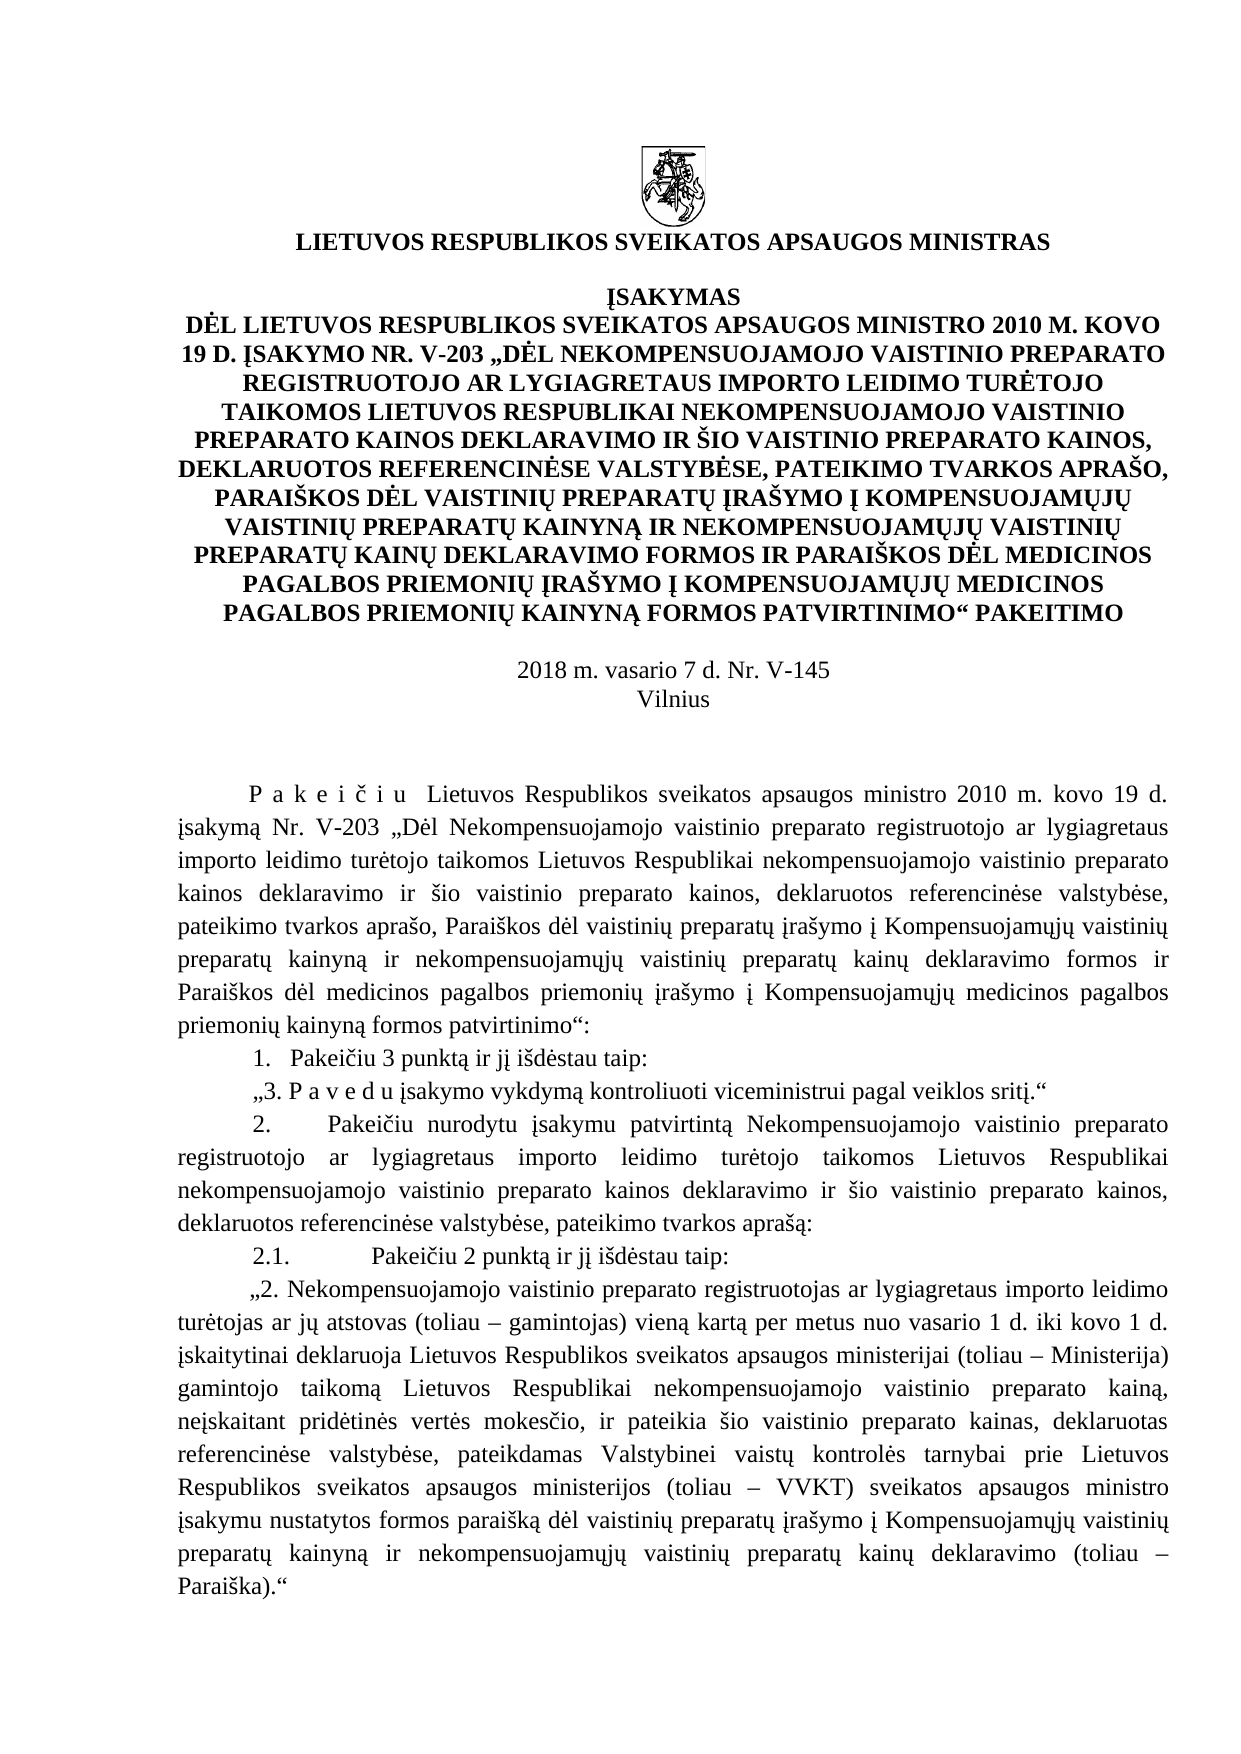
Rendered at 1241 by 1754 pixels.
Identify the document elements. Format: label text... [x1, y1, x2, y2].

text DĖL LIETUVOS RESPUBLIKOS SVEIKATOS APSAUGOS MINISTRO 2010 M. KOVO 19 D. ĮSAKYMO NR. V-203 „DĖL NEKOMPENSUOJAMOJO VAISTINIO PREPARATO REGISTRUOTOJO AR LYGIAGRETAUS IMPORTO LEIDIMO TURĖTOJO TAIKOMOS LIETUVOS RESPUBLIKAI NEKOMPENSUOJAMOJO VAISTINIO PREPARATO KAINOS DEKLARAVIMO IR ŠIO VAISTINIO PREPARATO KAINOS, DEKLARUOTOS REFERENCINĖSE VALSTYBĖSE, PATEIKIMO TVARKOS APRAŠO, PARAIŠKOS DĖL VAISTINIŲ PREPARATŲ ĮRAŠYMO Į KOMPENSUOJAMŲJŲ VAISTINIŲ PREPARATŲ KAINYNĄ IR NEKOMPENSUOJAMŲJŲ VAISTINIŲ PREPARATŲ KAINŲ DEKLARAVIMO FORMOS IR PARAIŠKOS DĖL MEDICINOS PAGALBOS PRIEMONIŲ ĮRAŠYMO Į KOMPENSUOJAMŲJŲ MEDICINOS PAGALBOS PRIEMONIŲ KAINYNĄ FORMOS PATVIRTINIMO“ PAKEITIMO [177, 310, 1169, 627]
text 2.1. Pakeičiu 2 punktą ir jį išdėstau taip: [252, 1241, 1169, 1270]
text „2. Nekompensuojamojo vaistinio preparato registruotojas ar lygiagretaus importo leidimo turėtojas ar jų atstovas (toliau – gamintojas) vieną kartą per metus nuo vasario 1 d. iki kovo 1 d. įskaitytinai deklaruoja Lietuvos Respublikos sveikatos apsaugos ministerijai (toliau – Ministerija) gamintojo taikomą Lietuvos Respublikai nekompensuojamojo vaistinio preparato kainą, neįskaitant pridėtinės vertės mokesčio, ir pateikia šio vaistinio preparato kainas, deklaruotas referencinėse valstybėse, pateikdamas Valstybinei vaistų kontrolės tarnybai prie Lietuvos Respublikos sveikatos apsaugos ministerijos (toliau – VVKT) sveikatos apsaugos ministro įsakymu nustatytos formos paraišką dėl vaistinių preparatų įrašymo į Kompensuojamųjų vaistinių preparatų kainyną ir nekompensuojamųjų vaistinių preparatų kainų deklaravimo (toliau – Paraiška).“ [177, 1274, 1169, 1600]
text „3. P a v e d u įsakymo vykdymą kontroliuoti viceministrui pagal veiklos sritį.“ [252, 1076, 1169, 1105]
text Vilnius [177, 684, 1169, 713]
text P a k e i č i u Lietuvos Respublikos sveikatos apsaugos ministro 2010 m. kovo 19 d. įsakymą Nr. V-203 „Dėl Nekompensuojamojo vaistinio preparato registruotojo ar lygiagretaus importo leidimo turėtojo taikomos Lietuvos Respublikai nekompensuojamojo vaistinio preparato kainos deklaravimo ir šio vaistinio preparato kainos, deklaruotos referencinėse valstybėse, pateikimo tvarkos aprašo, Paraiškos dėl vaistinių preparatų įrašymo į Kompensuojamųjų vaistinių preparatų kainyną ir nekompensuojamųjų vaistinių preparatų kainų deklaravimo formos ir Paraiškos dėl medicinos pagalbos priemonių įrašymo į Kompensuojamųjų medicinos pagalbos priemonių kainyną formos patvirtinimo“: [177, 779, 1169, 1039]
text ĮSAKYMAS [177, 282, 1169, 310]
text 1. Pakeičiu 3 punktą ir jį išdėstau taip: [252, 1043, 1169, 1072]
text LIETUVOS RESPUBLIKOS SVEIKATOS APSAUGOS MINISTRAS [177, 227, 1169, 255]
text 2018 m. vasario 7 d. Nr. V-145 [177, 655, 1169, 684]
text 2. Pakeičiu nurodytu įsakymu patvirtintą Nekompensuojamojo vaistinio preparato registruotojo ar lygiagretaus importo leidimo turėtojo taikomos Lietuvos Respublikai nekompensuojamojo vaistinio preparato kainos deklaravimo ir šio vaistinio preparato kainos, deklaruotos referencinėse valstybėse, pateikimo tvarkos aprašą: [177, 1109, 1169, 1237]
